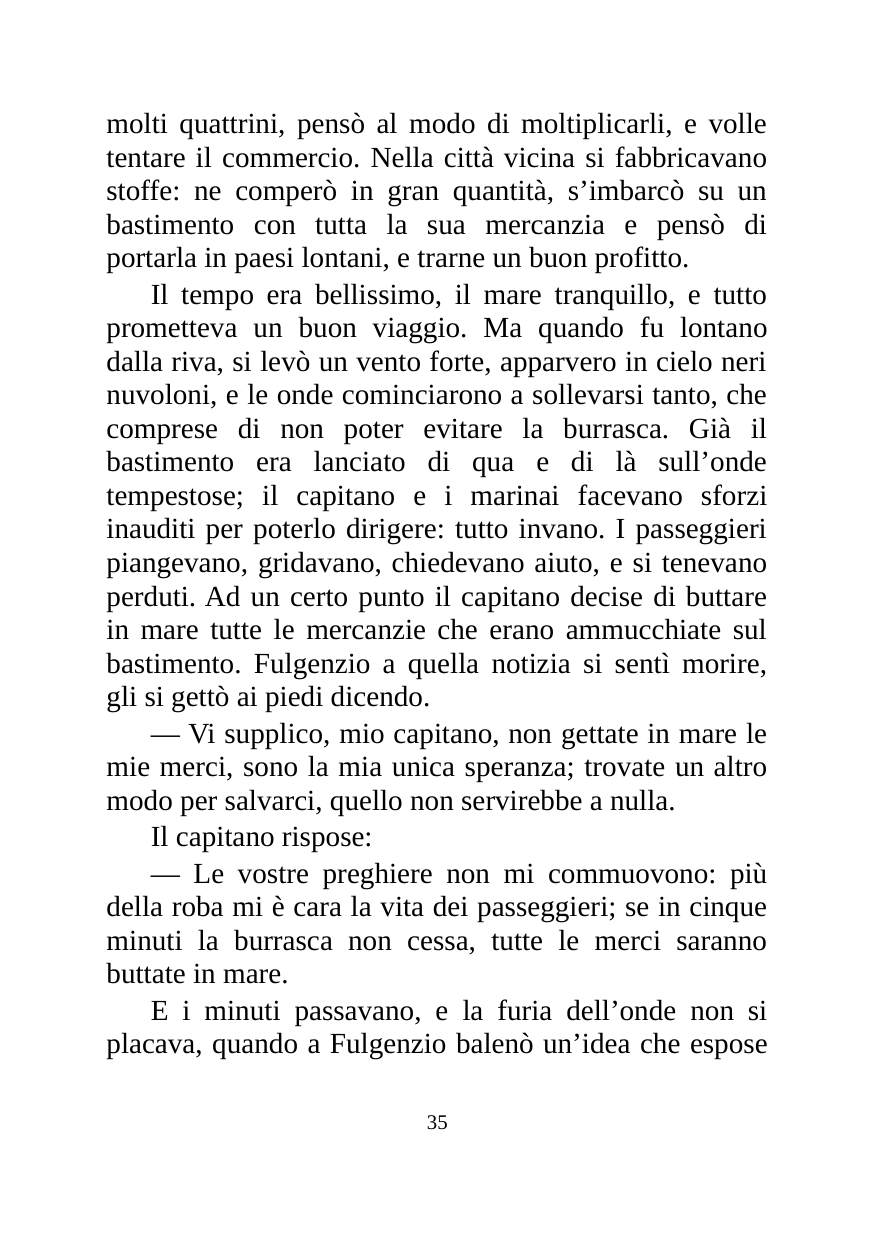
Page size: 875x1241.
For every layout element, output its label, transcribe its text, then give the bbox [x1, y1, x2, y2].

text molti quattrini, pensò al modo di moltiplicarli, e volle tentare il commercio. Nella città vicina si fabbricavano stoffe: ne comperò in gran quantità, s’imbarcò su un bastimento con tutta la sua mercanzia e pensò di portarla in paesi lontani, e trarne un buon profitto. [106, 106, 768, 274]
text — Vi supplico, mio capitano, non gettate in mare le mie merci, sono la mia unica speranza; trovate un altro modo per salvarci, quello non servirebbe a nulla. [106, 716, 768, 816]
text — Le vostre preghiere non mi commuovono: più della roba mi è cara la vita dei passeggieri; se in cinque minuti la burrasca non cessa, tutte le merci saranno buttate in mare. [106, 856, 768, 990]
text E i minuti passavano, e la furia dell’onde non si placava, quando a Fulgenzio balenò un’idea che espose [106, 993, 768, 1060]
text Il tempo era bellissimo, il mare tranquillo, e tutto prometteva un buon viaggio. Ma quando fu lontano dalla riva, si levò un vento forte, apparvero in cielo neri nuvoloni, e le onde cominciarono a sollevarsi tanto, che comprese di non poter evitare la burrasca. Già il bastimento era lanciato di qua e di là sull’onde tempestose; il capitano e i marinai facevano sforzi inauditi per poterlo dirigere: tutto invano. I passeggieri piangevano, gridavano, chiedevano aiuto, e si tenevano perduti. Ad un certo punto il capitano decise di buttare in mare tutte le mercanzie che erano ammucchiate sul bastimento. Fulgenzio a quella notizia si sentì morire, gli si gettò ai piedi dicendo. [106, 277, 768, 713]
text Il capitano rispose: [106, 819, 768, 853]
